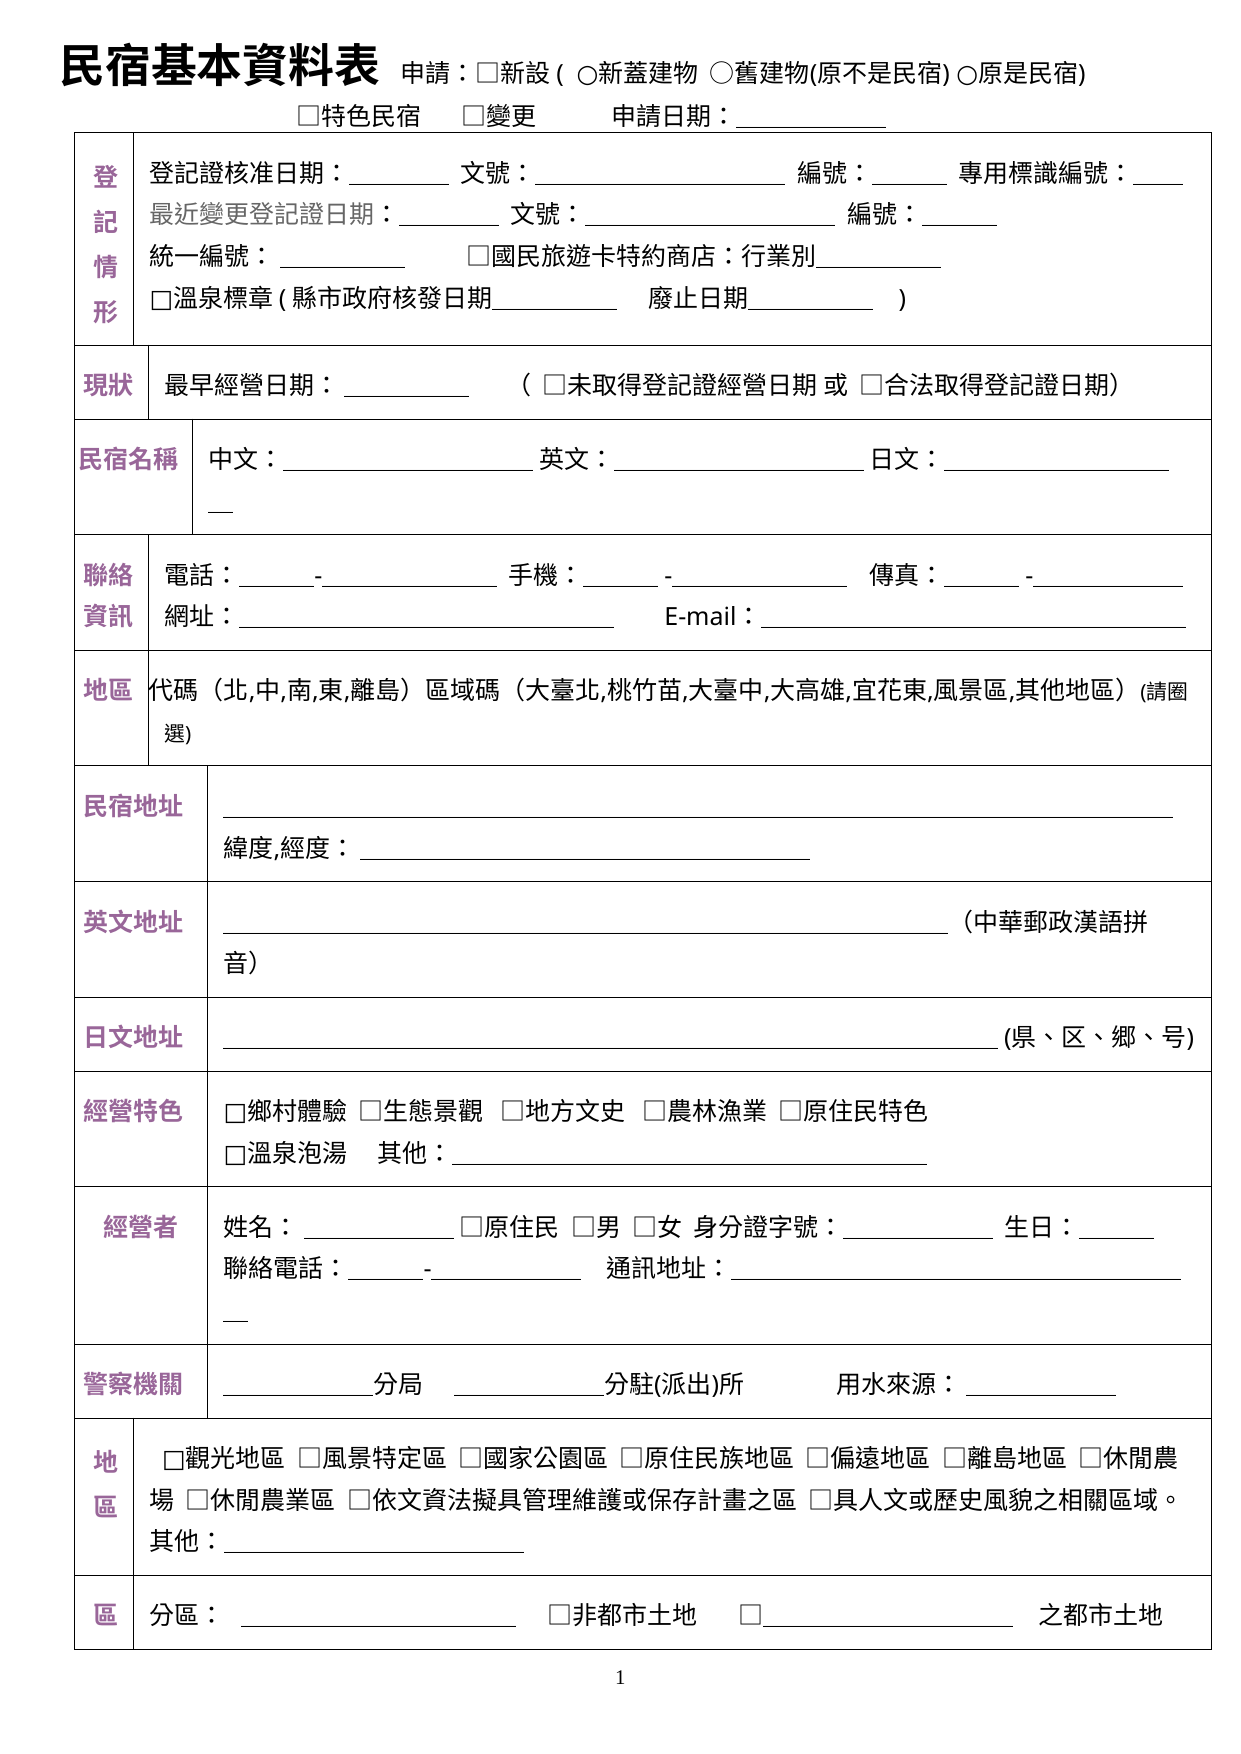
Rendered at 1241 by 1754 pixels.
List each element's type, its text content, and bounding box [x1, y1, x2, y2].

table_cell 姓名： ＿＿＿＿＿＿ □原住民 □男 □女 身分證字號：＿＿＿＿＿＿ 生日：＿＿＿ 聯絡電話：＿＿＿-＿＿＿＿＿＿ 通訊地址：＿＿＿＿＿＿＿＿＿＿＿＿＿＿＿＿＿＿＿ [208, 1187, 1211, 1343]
table_cell 現狀 [75, 346, 148, 418]
table_header 登記情形 [75, 133, 133, 344]
table_cell 地區 [75, 1419, 133, 1575]
table_cell 分區： ＿＿＿＿＿＿＿＿＿＿＿ □非都市土地 □＿＿＿＿＿＿＿＿＿＿ 之都市土地 [134, 1576, 1211, 1649]
table_cell 聯絡資訊 [75, 535, 148, 650]
table_cell 日文地址 [75, 998, 207, 1071]
table_cell 區 [75, 1576, 133, 1649]
table_cell 英文地址 [75, 882, 207, 997]
table_header 登記證核准日期：＿＿＿＿ 文號：＿＿＿＿＿＿＿＿＿＿ 編號：＿＿＿ 專用標識編號：＿＿ 最近變更登記證日期：＿＿＿＿ 文號：＿＿＿＿＿＿＿＿＿＿ 編號：＿＿＿ 統一編號： ＿＿＿＿＿ □國民旅遊卡特約商店：行業別＿＿＿＿＿ □溫泉標章 ( 縣市政府核發日期＿＿＿＿＿ 廢止日期＿＿＿＿＿ ) [134, 133, 1211, 344]
table_cell 最早經營日期： ＿＿＿＿＿ （ □未取得登記證經營日期 或 □合法取得登記證日期） [149, 346, 1211, 418]
table_cell ＿＿＿＿＿＿＿＿＿＿＿＿＿＿＿＿＿＿＿＿＿＿＿＿＿＿＿＿＿（中華郵政漢語拼音） [208, 882, 1211, 997]
text □特色民宿 □變更 申請日期：＿＿＿＿＿＿ [59, 96, 1181, 132]
table_cell ＿＿＿＿＿＿＿＿＿＿＿＿＿＿＿＿＿＿＿＿＿＿＿＿＿＿＿＿＿＿＿ (県、区、郷、号) [208, 998, 1211, 1071]
table_cell 地區 [75, 651, 148, 765]
table_cell 民宿名稱 [75, 420, 192, 534]
table_cell □鄉村體驗 □生態景觀 □地方文史 □農林漁業 □原住民特色 □溫泉泡湯 其他：＿＿＿＿＿＿＿＿＿＿＿＿＿＿＿＿＿＿＿ [208, 1072, 1211, 1186]
text 民宿基本資料表 申請：□新設 ( ○新蓋建物 ○舊建物(原不是民宿) ○原是民宿) [59, 29, 1181, 96]
table_cell □觀光地區 □風景特定區 □國家公園區 □原住民族地區 □偏遠地區 □離島地區 □休閒農場 □休閒農業區 □依文資法擬具管理維護或保存計畫之區 □具人文或歷史風貌之相關區域。 其他：＿＿＿＿＿＿＿＿＿＿＿＿ [134, 1419, 1211, 1575]
table_cell 警察機關 [75, 1345, 207, 1417]
table_cell 中文：＿＿＿＿＿＿＿＿＿＿ 英文：＿＿＿＿＿＿＿＿＿＿ 日文：＿＿＿＿＿＿＿＿＿＿ [193, 420, 1211, 534]
table_cell 民宿地址 [75, 766, 207, 881]
table_cell 經營特色 [75, 1072, 207, 1186]
table_cell ＿＿＿＿＿＿分局 ＿＿＿＿＿＿分駐(派出)所 用水來源： ＿＿＿＿＿＿ [208, 1345, 1211, 1417]
table_cell 代碼（北,中,南,東,離島）區域碼（大臺北,桃竹苗,大臺中,大高雄,宜花東,風景區,其他地區）(請圈選) [149, 651, 1211, 765]
table_cell 經營者 [75, 1187, 207, 1343]
table_cell 電話：＿＿＿-＿＿＿＿＿＿＿ 手機：＿＿＿ -＿＿＿＿＿＿＿ 傳真：＿＿＿ -＿＿＿＿＿＿ 網址：＿＿＿＿＿＿＿＿＿＿＿＿＿＿＿ E-mail：＿＿＿＿＿＿＿＿＿＿＿＿＿＿＿＿＿ [149, 535, 1211, 650]
table_cell ＿＿＿＿＿＿＿＿＿＿＿＿＿＿＿＿＿＿＿＿＿＿＿＿＿＿＿＿＿＿＿＿＿＿＿＿＿＿ 緯度,經度： ＿＿＿＿＿＿＿＿＿＿＿＿＿＿＿＿＿＿ [208, 766, 1211, 881]
